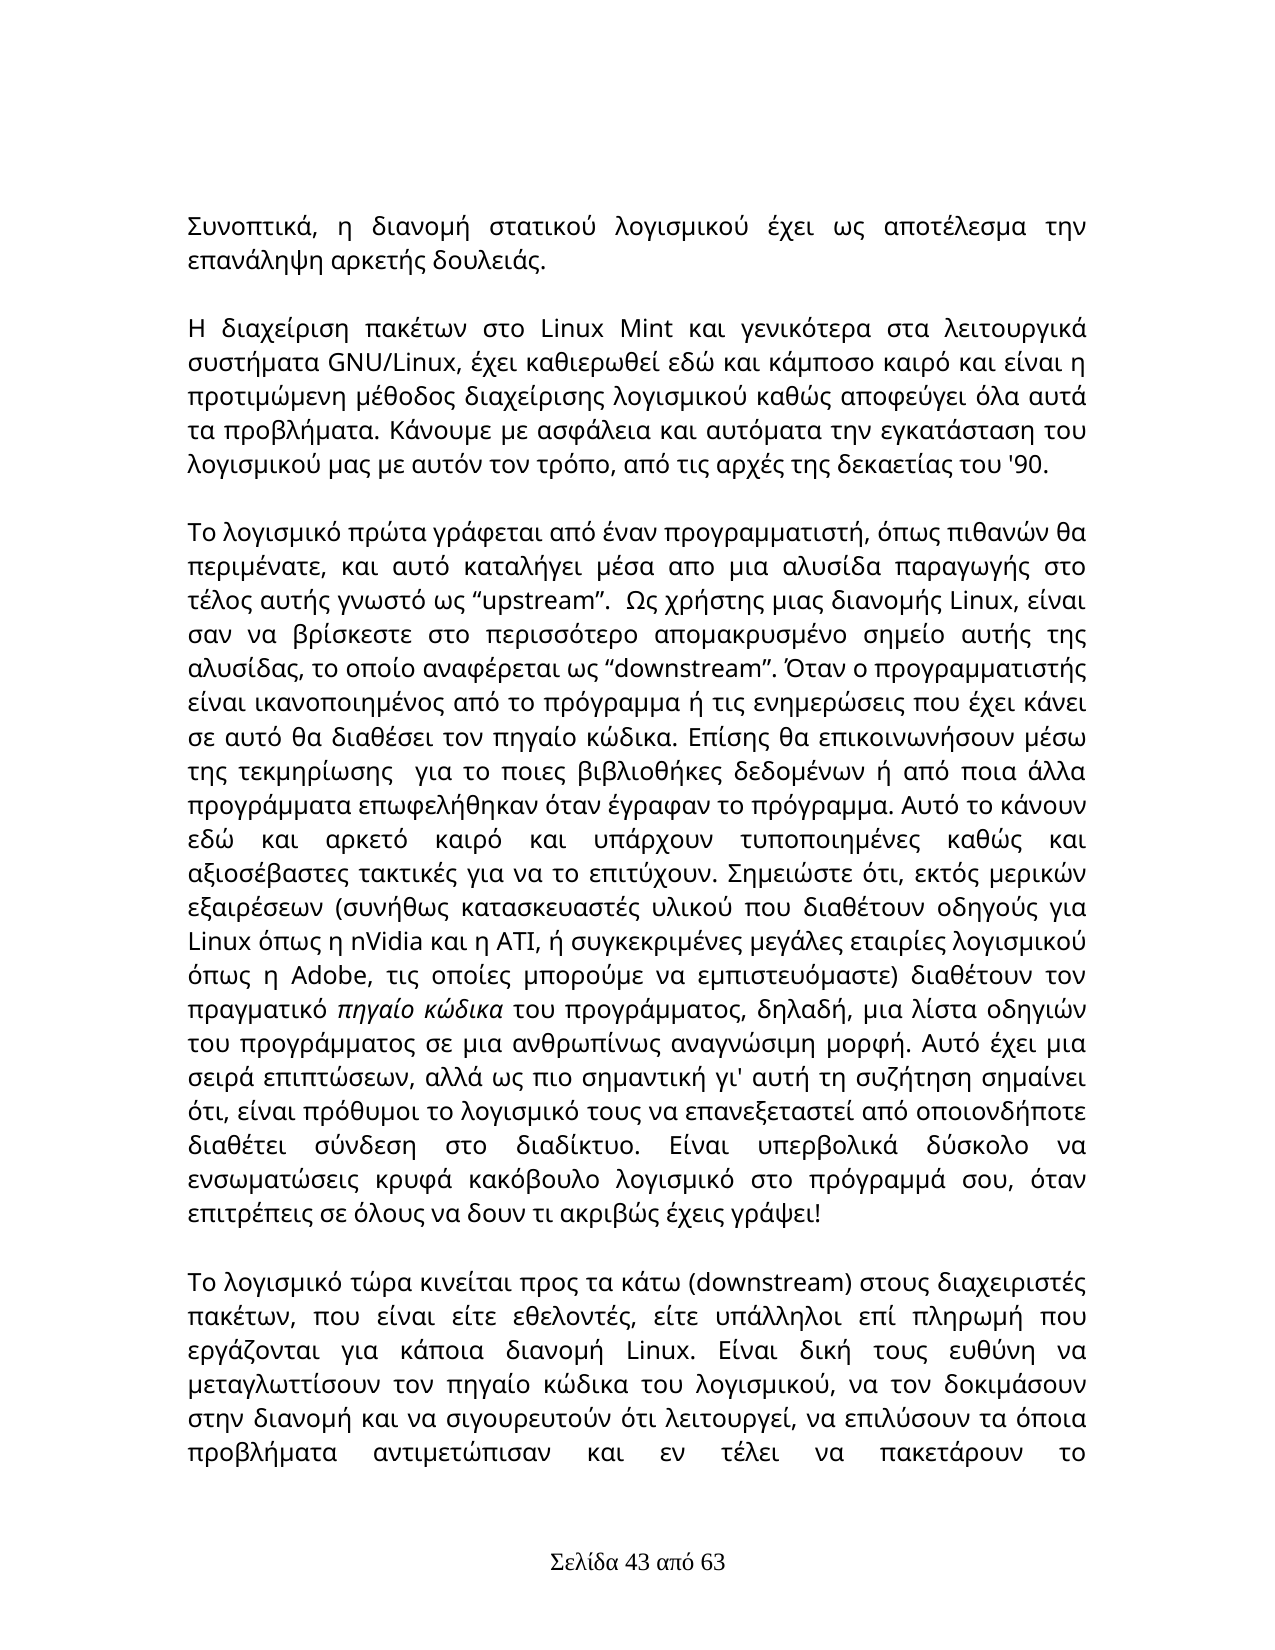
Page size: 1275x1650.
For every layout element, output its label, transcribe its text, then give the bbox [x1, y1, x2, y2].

text Το λογισμικό πρώτα γράφεται από έναν προγραμματιστή, όπως πιθανών θα περιμένατε, και αυτό καταλήγει μέσα απο μια αλυσίδα παραγωγής στο τέλος αυτής γνωστό ως “upstream”. Ως χρήστης μιας διανομής Linux, είναι σαν να βρίσκεστε στο περισσότερο απομακρυσμένο σημείο αυτής της αλυσίδας, το οποίο αναφέρεται ως “downstream”. Όταν ο προγραμματιστής είναι ικανοποιημένος από το πρόγραμμα ή τις ενημερώσεις που έχει κάνει σε αυτό θα διαθέσει τον πηγαίο κώδικα. Επίσης θα επικοινωνήσουν μέσω της τεκμηρίωσης για το ποιες βιβλιοθήκες δεδομένων ή από ποια άλλα προγράμματα επωφελήθηκαν όταν έγραφαν το πρόγραμμα. Αυτό το κάνουν εδώ και αρκετό καιρό και υπάρχουν τυποποιημένες καθώς και αξιοσέβαστες τακτικές για να το επιτύχουν. Σημειώστε ότι, εκτός μερικών εξαιρέσεων (συνήθως κατασκευαστές υλικού που διαθέτουν οδηγούς για Linux όπως η nVidia και η ATI, ή συγκεκριμένες μεγάλες εταιρίες λογισμικού όπως η Adobe, τις οποίες μπορούμε να εμπιστευόμαστε) διαθέτουν τον πραγματικό πηγαίο κώδικα του προγράμματος, δηλαδή, μια λίστα οδηγιών του προγράμματος σε μια ανθρωπίνως αναγνώσιμη μορφή. Αυτό έχει μια σειρά επιπτώσεων, αλλά ως πιο σημαντική γι' αυτή τη συζήτηση σημαίνει ότι, είναι πρόθυμοι το λογισμικό τους να επανεξεταστεί από οποιονδήποτε διαθέτει σύνδεση στο διαδίκτυο. Είναι υπερβολικά δύσκολο να ενσωματώσεις κρυφά κακόβουλο λογισμικό στο πρόγραμμά σου, όταν επιτρέπεις σε όλους να δουν τι ακριβώς έχεις γράψει! [187, 515, 1087, 1230]
text Το λογισμικό τώρα κινείται προς τα κάτω (downstream) στους διαχειριστές πακέτων, που είναι είτε εθελοντές, είτε υπάλληλοι επί πληρωμή που εργάζονται για κάποια διανομή Linux. Είναι δική τους ευθύνη να μεταγλωττίσουν τον πηγαίο κώδικα του λογισμικού, να τον δοκιμάσουν στην διανομή και να σιγουρευτούν ότι λειτουργεί, να επιλύσουν τα όποια προβλήματα αντιμετώπισαν και εν τέλει να πακετάρουν το [187, 1264, 1087, 1468]
text Συνοπτικά, η διανομή στατικού λογισμικού έχει ως αποτέλεσμα την επανάληψη αρκετής δουλειάς. [187, 208, 1087, 276]
text Η διαχείριση πακέτων στο Linux Mint και γενικότερα στα λειτουργικά συστήματα GNU/Linux, έχει καθιερωθεί εδώ και κάμποσο καιρό και είναι η προτιμώμενη μέθοδος διαχείρισης λογισμικού καθώς αποφεύγει όλα αυτά τα προβλήματα. Κάνουμε με ασφάλεια και αυτόματα την εγκατάσταση του λογισμικού μας με αυτόν τον τρόπο, από τις αρχές της δεκαετίας του '90. [187, 310, 1087, 481]
